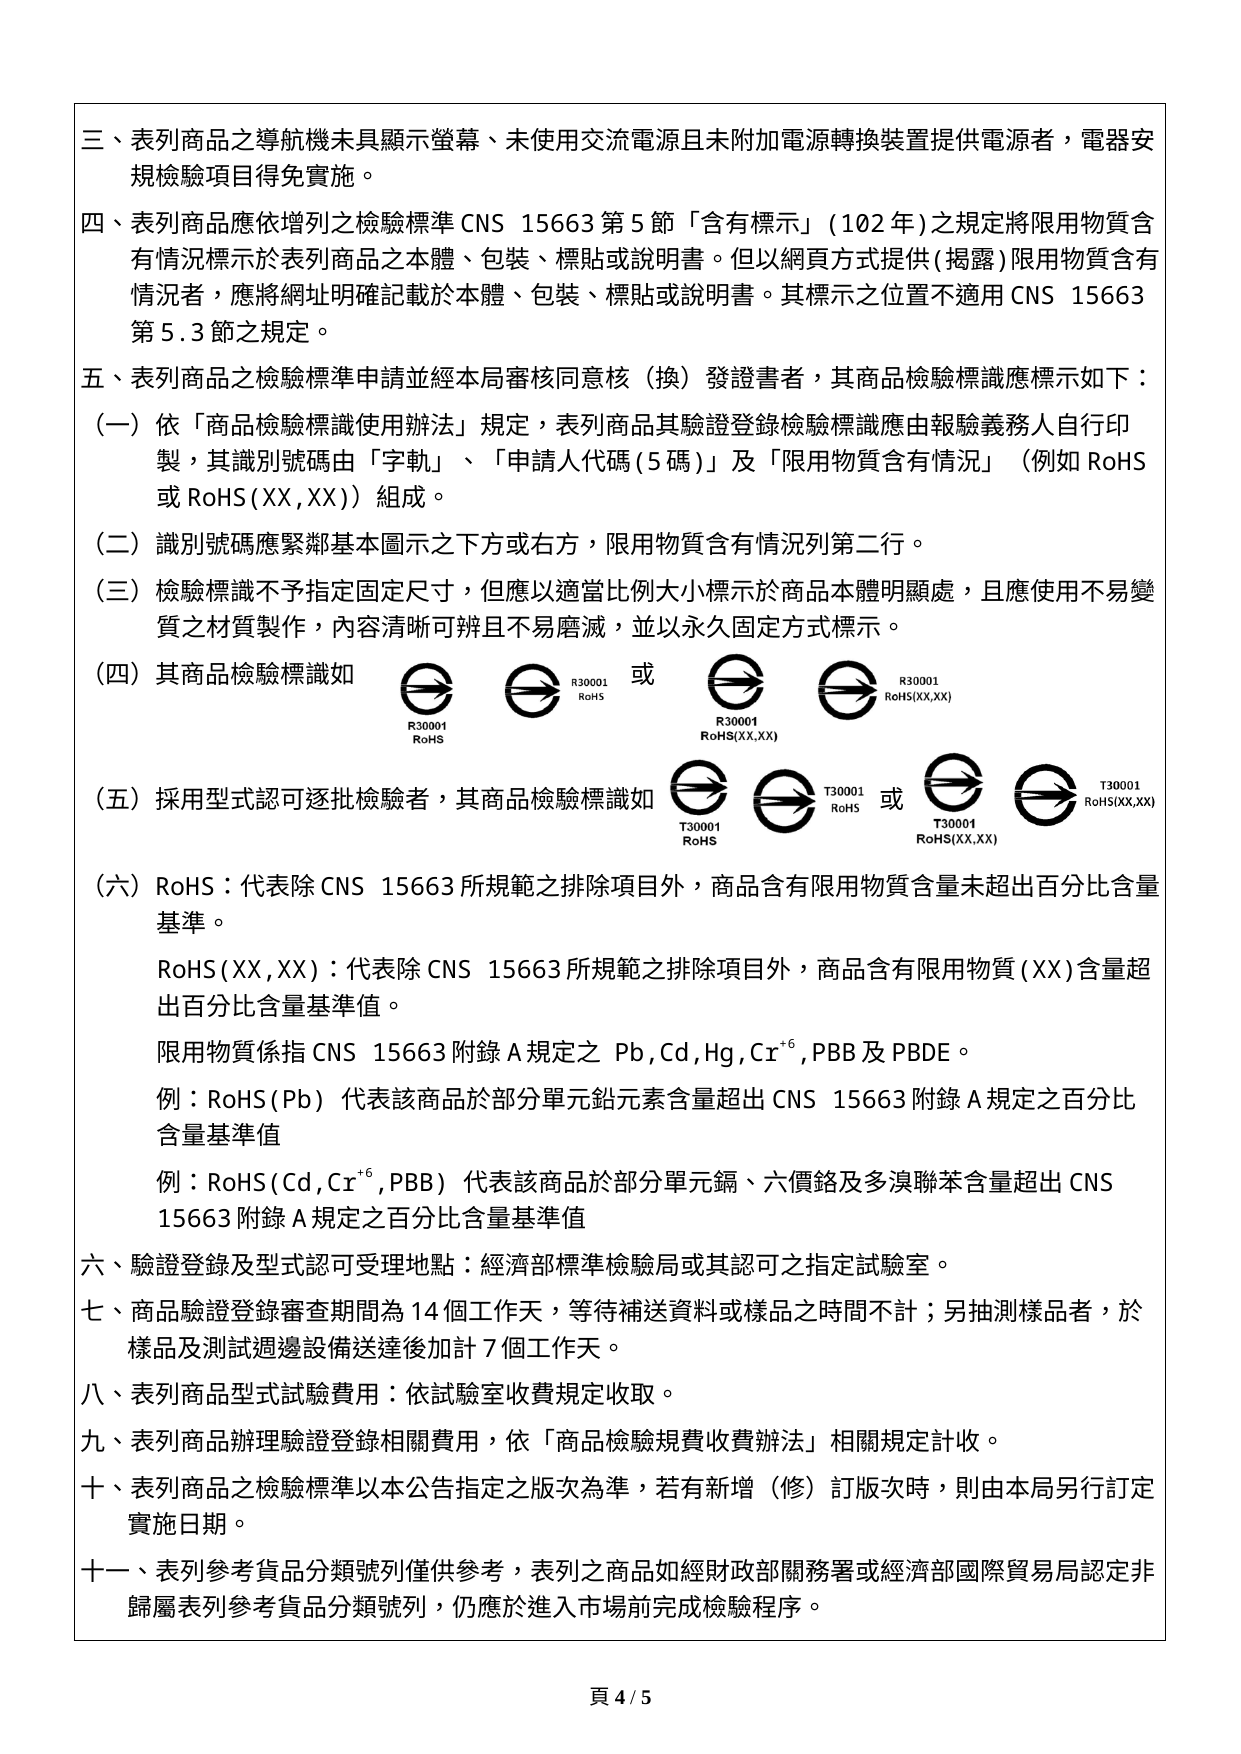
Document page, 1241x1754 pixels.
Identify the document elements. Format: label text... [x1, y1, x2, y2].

table_cell 相關檢驗規定： 一、表列商品之修正後檢驗規定自公告日起實施。表列商品其檢驗標準、參考貨品分類號列、證書期限及檢驗費率等規定維持不變。表列商品之供自動資料處理機及其附屬單元與通訊器具用之靜電式變流器及其他交換式電源供應器之電氣安規檢驗標準，可選擇CNS 14408或CNS 14336-1，並且無輸入規定，報驗義務人免憑本局簽發之任何證明文件向海關辦理進口手續，惟應於進入市場前符合檢驗程序，始可進入國內市場陳列銷售。 二、表列商品之「專供HI-END音響使用者」係指檢具產品型錄、使用說明及產品安全驗證證明文件，並送請台北市電器商業同業公會或社團法人台灣音響發展協會鑑定，經鑑定符合者，再檢附公(協)會鑑定函及發票向本局申請複審，經本局複審同意，始得憑本局復函進入國內市場陳列銷售。 三、表列商品之導航機未具顯示螢幕、未使用交流電源且未附加電源轉換裝置提供電源者，電器安規檢驗項目得免實施。 四、表列商品應依增列之檢驗標準CNS 15663第5節「含有標示」(102年)之規定將限用物質含有情況標示於表列商品之本體、包裝、標貼或說明書。但以網頁方式提供(揭露)限用物質含有情況者，應將網址明確記載於本體、包裝、標貼或說明書。其標示之位置不適用CNS 15663第5.3節之規定。 五、表列商品之檢驗標準申請並經本局審核同意核（換）發證書者，其商品檢驗標識應標示如下： （一）依「商品檢驗標識使用辦法」規定，表列商品其驗證登錄檢驗標識應由報驗義務人自行印製，其識別號碼由「字軌」、「申請人代碼(5碼)」及「限用物質含有情況」（例如RoHS或RoHS(XX,XX)）組成。 （二）識別號碼應緊鄰基本圖示之下方或右方，限用物質含有情況列第二行。 （三）檢驗標識不予指定固定尺寸，但應以適當比例大小標示於商品本體明顯處，且應使用不易變質之材質製作，內容清晰可辨且不易磨滅，並以永久固定方式標示。 （四）其商品檢驗標識如 或 （五）採用型式認可逐批檢驗者，其商品檢驗標識如 或 （六）RoHS：代表除CNS 15663所規範之排除項目外，商品含有限用物質含量未超出百分比含量基準。 RoHS(XX,XX)：代表除CNS 15663所規範之排除項目外，商品含有限用物質(XX)含量超出百分比含量基準值。 限用物質係指CNS 15663附錄A規定之 Pb,Cd,Hg,Cr+6,PBB及PBDE。 例：RoHS(Pb) 代表該商品於部分單元鉛元素含量超出CNS 15663附錄A規定之百分比含量基準值 例：RoHS(Cd,Cr+6,PBB) 代表該商品於部分單元鎘、六價鉻及多溴聯苯含量超出CNS 15663附錄A規定之百分比含量基準值 六、驗證登錄及型式認可受理地點：經濟部標準檢驗局或其認可之指定試驗室。 七、商品驗證登錄審查期間為14個工作天，等待補送資料或樣品之時間不計；另抽測樣品者，於樣品及測試週邊設備送達後加計7個工作天。 八、表列商品型式試驗費用：依試驗室收費規定收取。 九、表列商品辦理驗證登錄相關費用，依「商品檢驗規費收費辦法」相關規定計收。 十、表列商品之檢驗標準以本公告指定之版次為準，若有新增（修）訂版次時，則由本局另行訂定實施日期。 十一、表列參考貨品分類號列僅供參考，表列之商品如經財政部關務署或經濟部國際貿易局認定非歸屬表列參考貨品分類號列，仍應於進入市場前完成檢驗程序。 十二、表列商品具複合功能或多功能產品者，須符合相關檢驗標準之規定；其附有列屬應施檢驗範圍之配件者，該配件應符合相關檢驗標準之規定。 [75, 104, 1165, 1640]
picture [1006, 757, 1161, 832]
picture [808, 655, 956, 729]
picture [695, 648, 783, 746]
picture [660, 755, 734, 850]
picture [743, 762, 872, 838]
picture [910, 748, 1003, 850]
picture [392, 661, 460, 747]
picture [495, 657, 619, 725]
